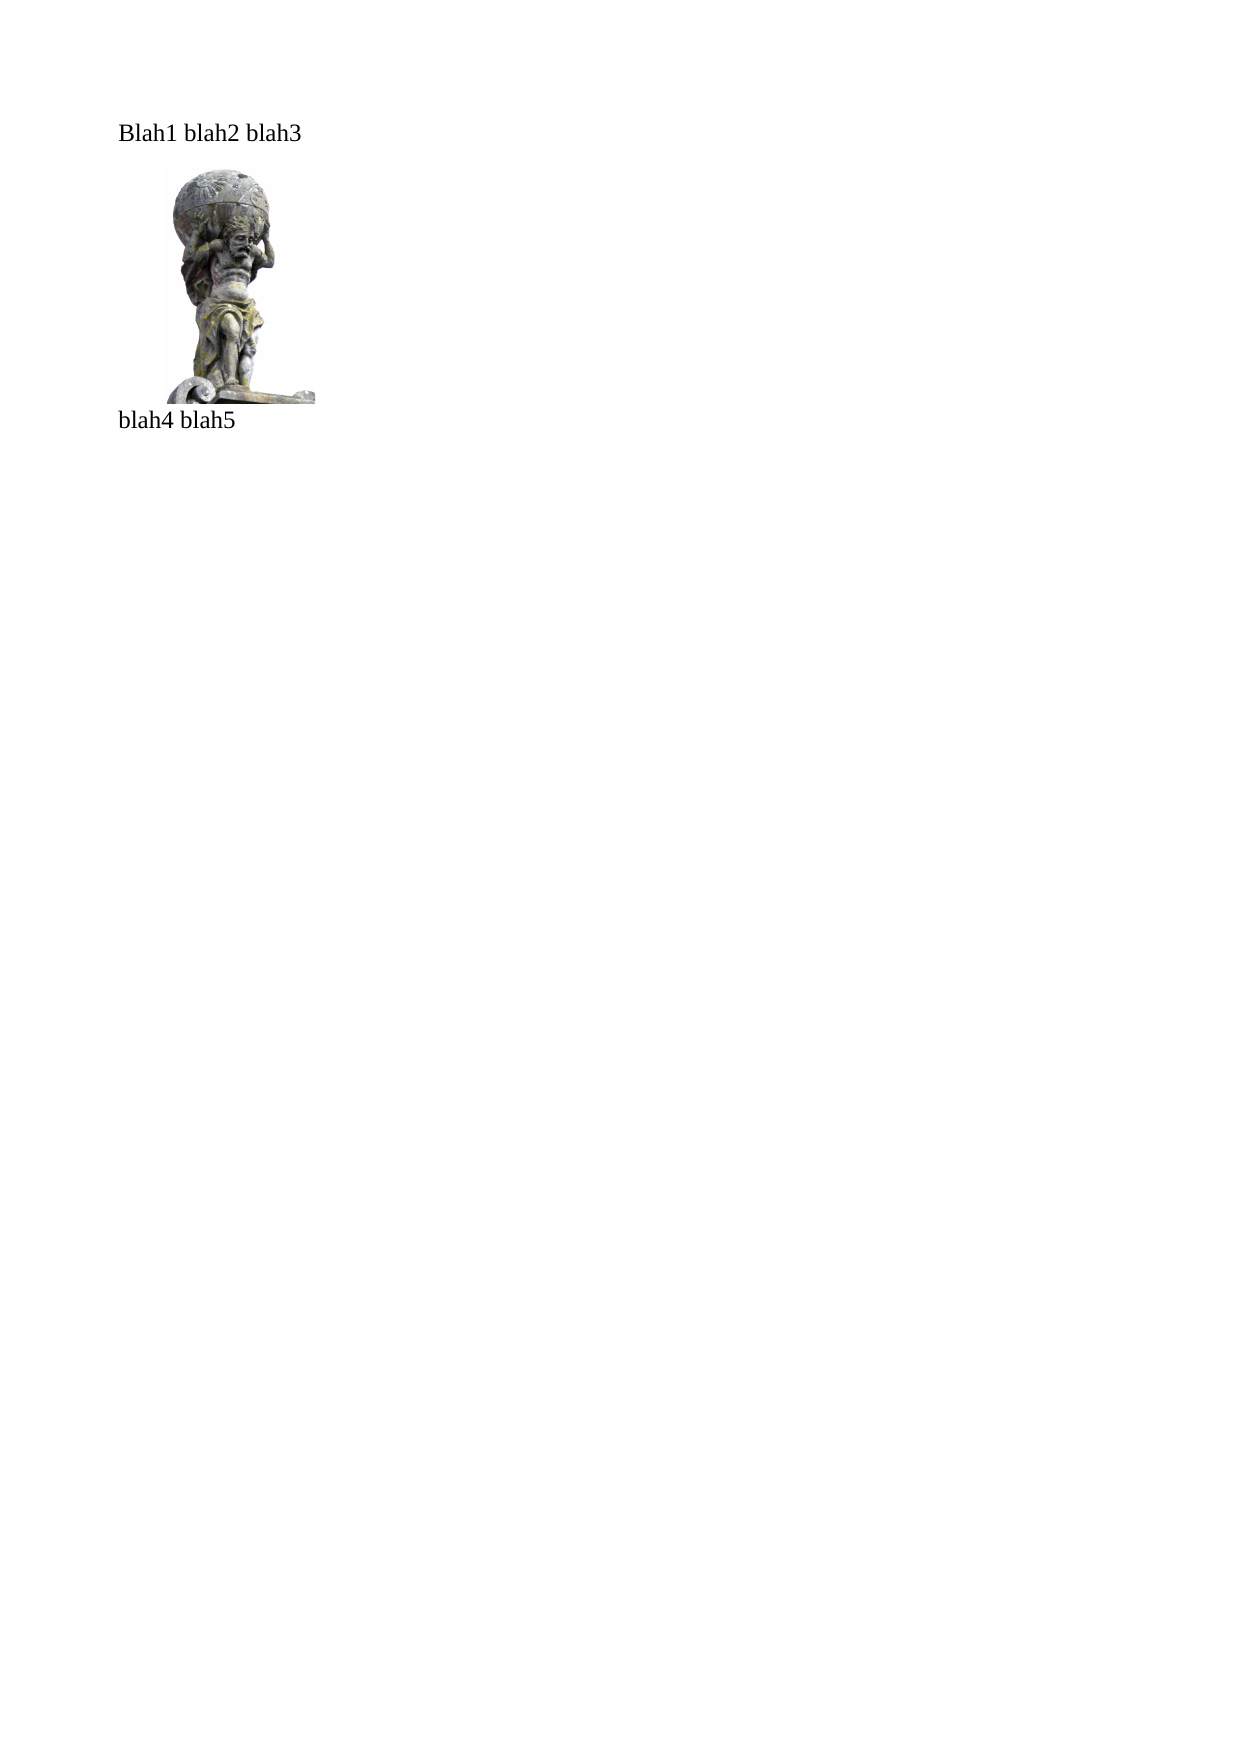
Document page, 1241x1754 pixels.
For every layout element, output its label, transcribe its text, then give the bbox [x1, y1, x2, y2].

text Blah1 blah2 blah3 [118, 118, 1122, 147]
picture [163, 165, 316, 404]
text blah4 blah5 [118, 406, 1122, 434]
